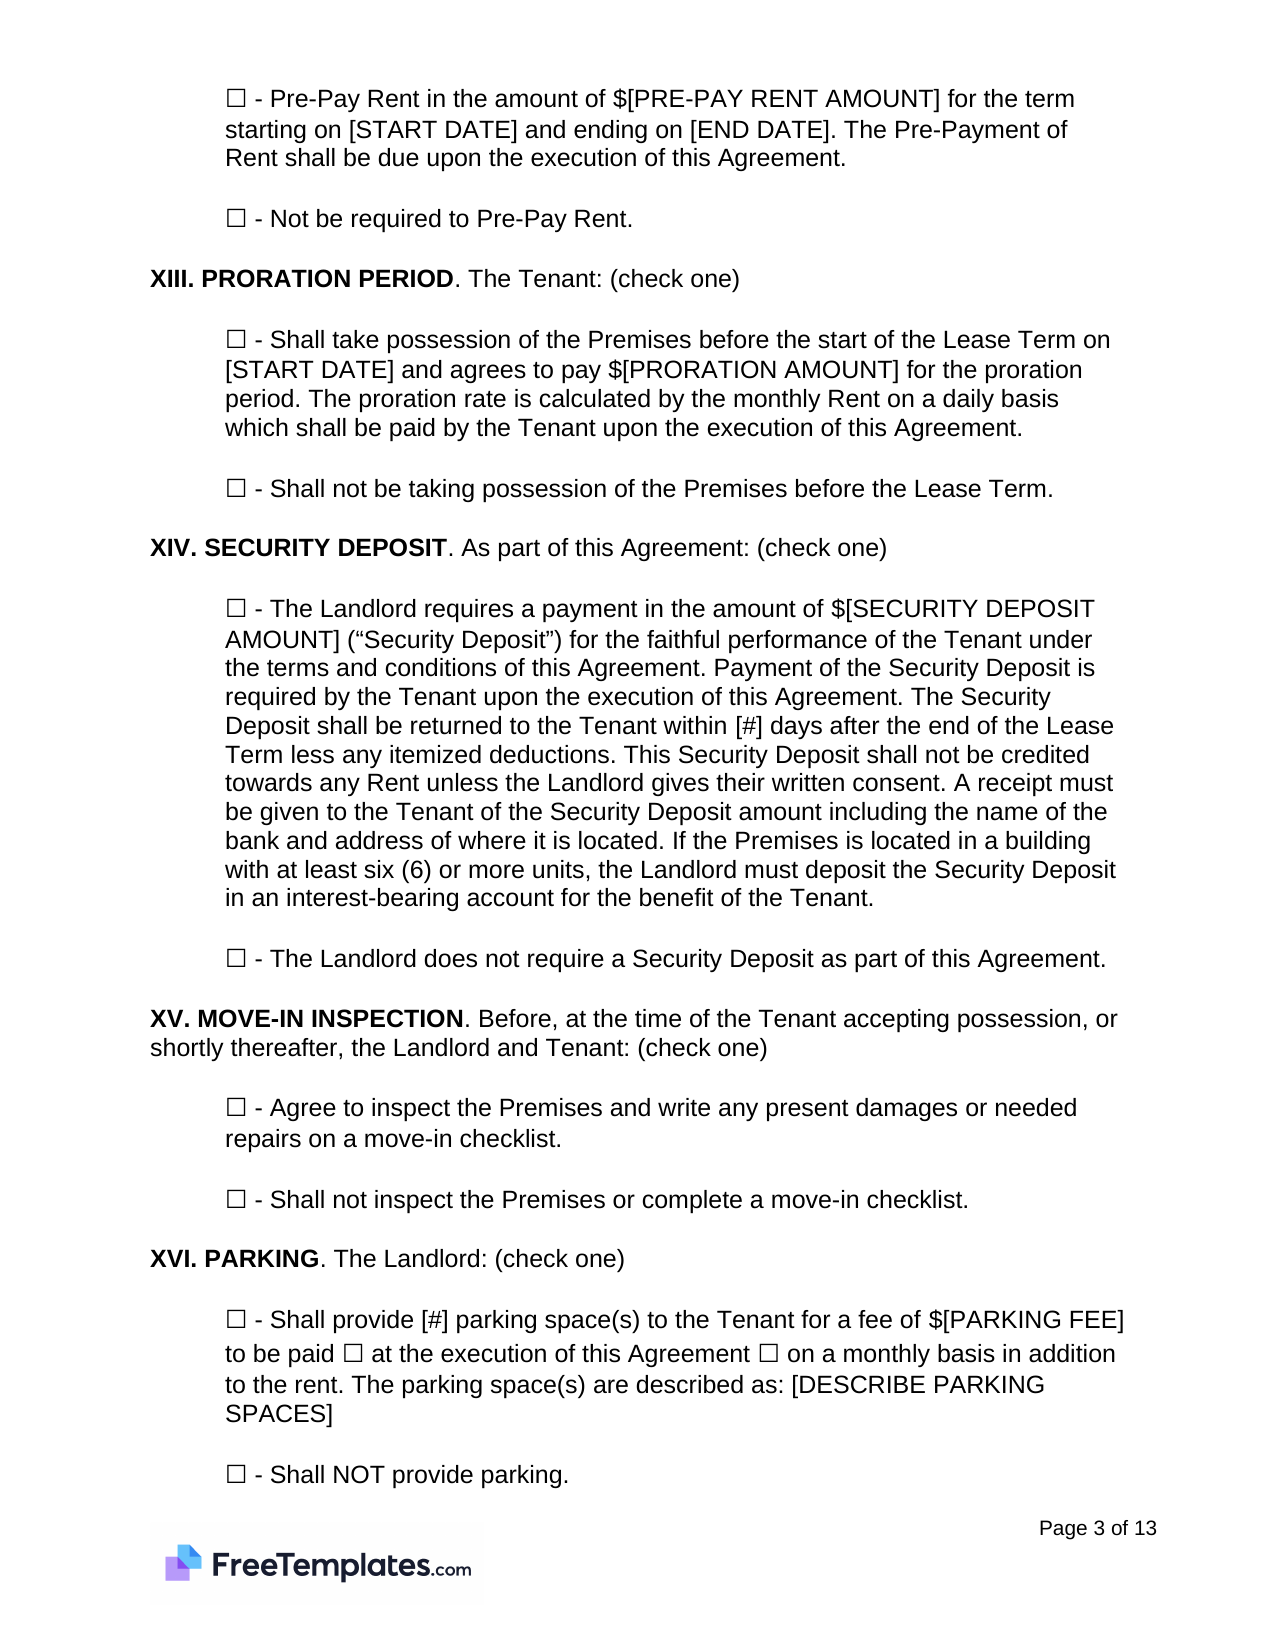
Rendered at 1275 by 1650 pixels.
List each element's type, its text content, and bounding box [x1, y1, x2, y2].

text ☐ - The Landlord does not require a Security Deposit as part of this Agreement. [225, 941, 1125, 975]
text ☐ - Shall provide [#] parking space(s) to the Tenant for a fee of $[PARKING FEE] to be paid ☐ at the execution of this Agreement ☐ on a monthly basis in addition to the rent. The parking space(s) are described as: [DESCRIBE PARKING SPACES] [225, 1302, 1125, 1427]
text ☐ - Agree to inspect the Premises and write any present damages or needed repairs on a move-in checklist. [225, 1090, 1125, 1153]
text ☐ - Shall not inspect the Premises or complete a move-in checklist. [225, 1182, 1125, 1216]
text XIV. SECURITY DEPOSIT. As part of this Agreement: (check one) [150, 533, 1125, 562]
text ☐ - Shall NOT provide parking. [225, 1456, 1125, 1490]
text XIII. PRORATION PERIOD. The Tenant: (check one) [150, 264, 1125, 292]
text ☐ - Shall not be taking possession of the Premises before the Lease Term. [225, 470, 1125, 504]
text ☐ - The Landlord requires a payment in the amount of $[SECURITY DEPOSIT AMOUNT] (“Security Deposit”) for the faithful performance of the Tenant under the terms and conditions of this Agreement. Payment of the Security Deposit is required by the Tenant upon the execution of this Agreement. The Security Deposit shall be returned to the Tenant within [#] days after the end of the Lease Term less any itemized deductions. This Security Deposit shall not be credited towards any Rent unless the Landlord gives their written consent. A receipt must be given to the Tenant of the Security Deposit amount including the name of the bank and address of where it is located. If the Premises is located in a building with at least six (6) or more units, the Landlord must deposit the Security Deposit in an interest-bearing account for the benefit of the Tenant. [225, 591, 1125, 912]
text ☐ - Pre-Pay Rent in the amount of $[PRE-PAY RENT AMOUNT] for the term starting on [START DATE] and ending on [END DATE]. The Pre-Payment of Rent shall be due upon the execution of this Agreement. [225, 81, 1125, 172]
text ☐ - Not be required to Pre-Pay Rent. [225, 201, 1125, 235]
text ☐ - Shall take possession of the Premises before the start of the Lease Term on [START DATE] and agrees to pay $[PRORATION AMOUNT] for the proration period. The proration rate is calculated by the monthly Rent on a daily basis which shall be paid by the Tenant upon the execution of this Agreement. [225, 321, 1125, 442]
text XV. MOVE-IN INSPECTION. Before, at the time of the Tenant accepting possession, or shortly thereafter, the Landlord and Tenant: (check one) [150, 1004, 1125, 1061]
text XVI. PARKING. The Landlord: (check one) [150, 1244, 1125, 1273]
